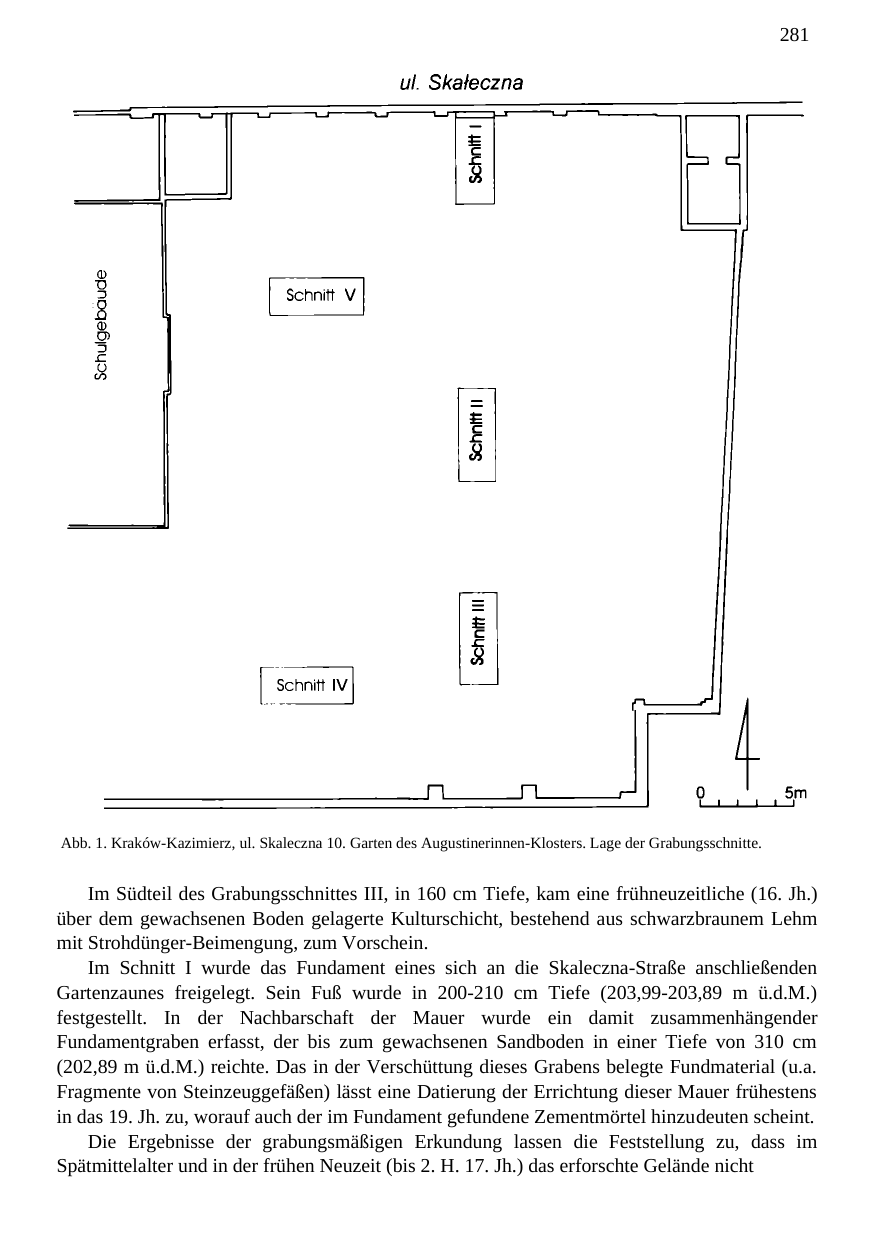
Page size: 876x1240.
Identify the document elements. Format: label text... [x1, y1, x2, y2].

text Die Ergebnisse der grabungsmäßigen Erkundung lassen die Feststellung zu, dass im Spätmittelalter und in der frühen Neuzeit (bis 2. H. 17. Jh.) das erforschte Gelände nicht [56, 1130, 818, 1177]
text Im Schnitt I wurde das Fundament eines sich an die Skaleczna-Straße anschließenden Gartenzaunes freigelegt. Sein Fuß wurde in 200-210 cm Tiefe (203,99-203,89 m ü.d.M.) festgestellt. In der Nachbarschaft der Mauer wurde ein damit zusammenhängender Fundamentgraben erfasst, der bis zum gewachsenen Sandboden in einer Tiefe von 310 cm (202,89 m ü.d.M.) reichte. Das in der Verschüttung dieses Grabens belegte Fundmaterial (u.a. Fragmente von Steinzeuggefäßen) lässt eine Datierung der Errichtung dieser Mauer frühestens in das 19. Jh. zu, worauf auch der im Fundament gefundene Zementmörtel hinzu­deuten scheint. [56, 956, 818, 1128]
picture [67, 74, 807, 809]
text Abb. 1. Kraków-Kazimierz, ul. Skaleczna 10. Garten des Augustinerinnen-Klosters. Lage der Grabungsschnitte. [61, 834, 812, 852]
text Im Südteil des Grabungsschnittes III, in 160 cm Tiefe, kam eine frühneuzeitliche (16. Jh.) über dem gewachsenen Boden gelagerte Kulturschicht, bestehend aus schwarzbraunem Lehm mit Strohdünger-Beimengung, zum Vorschein. [56, 882, 818, 954]
text 281 [779, 23, 812, 46]
